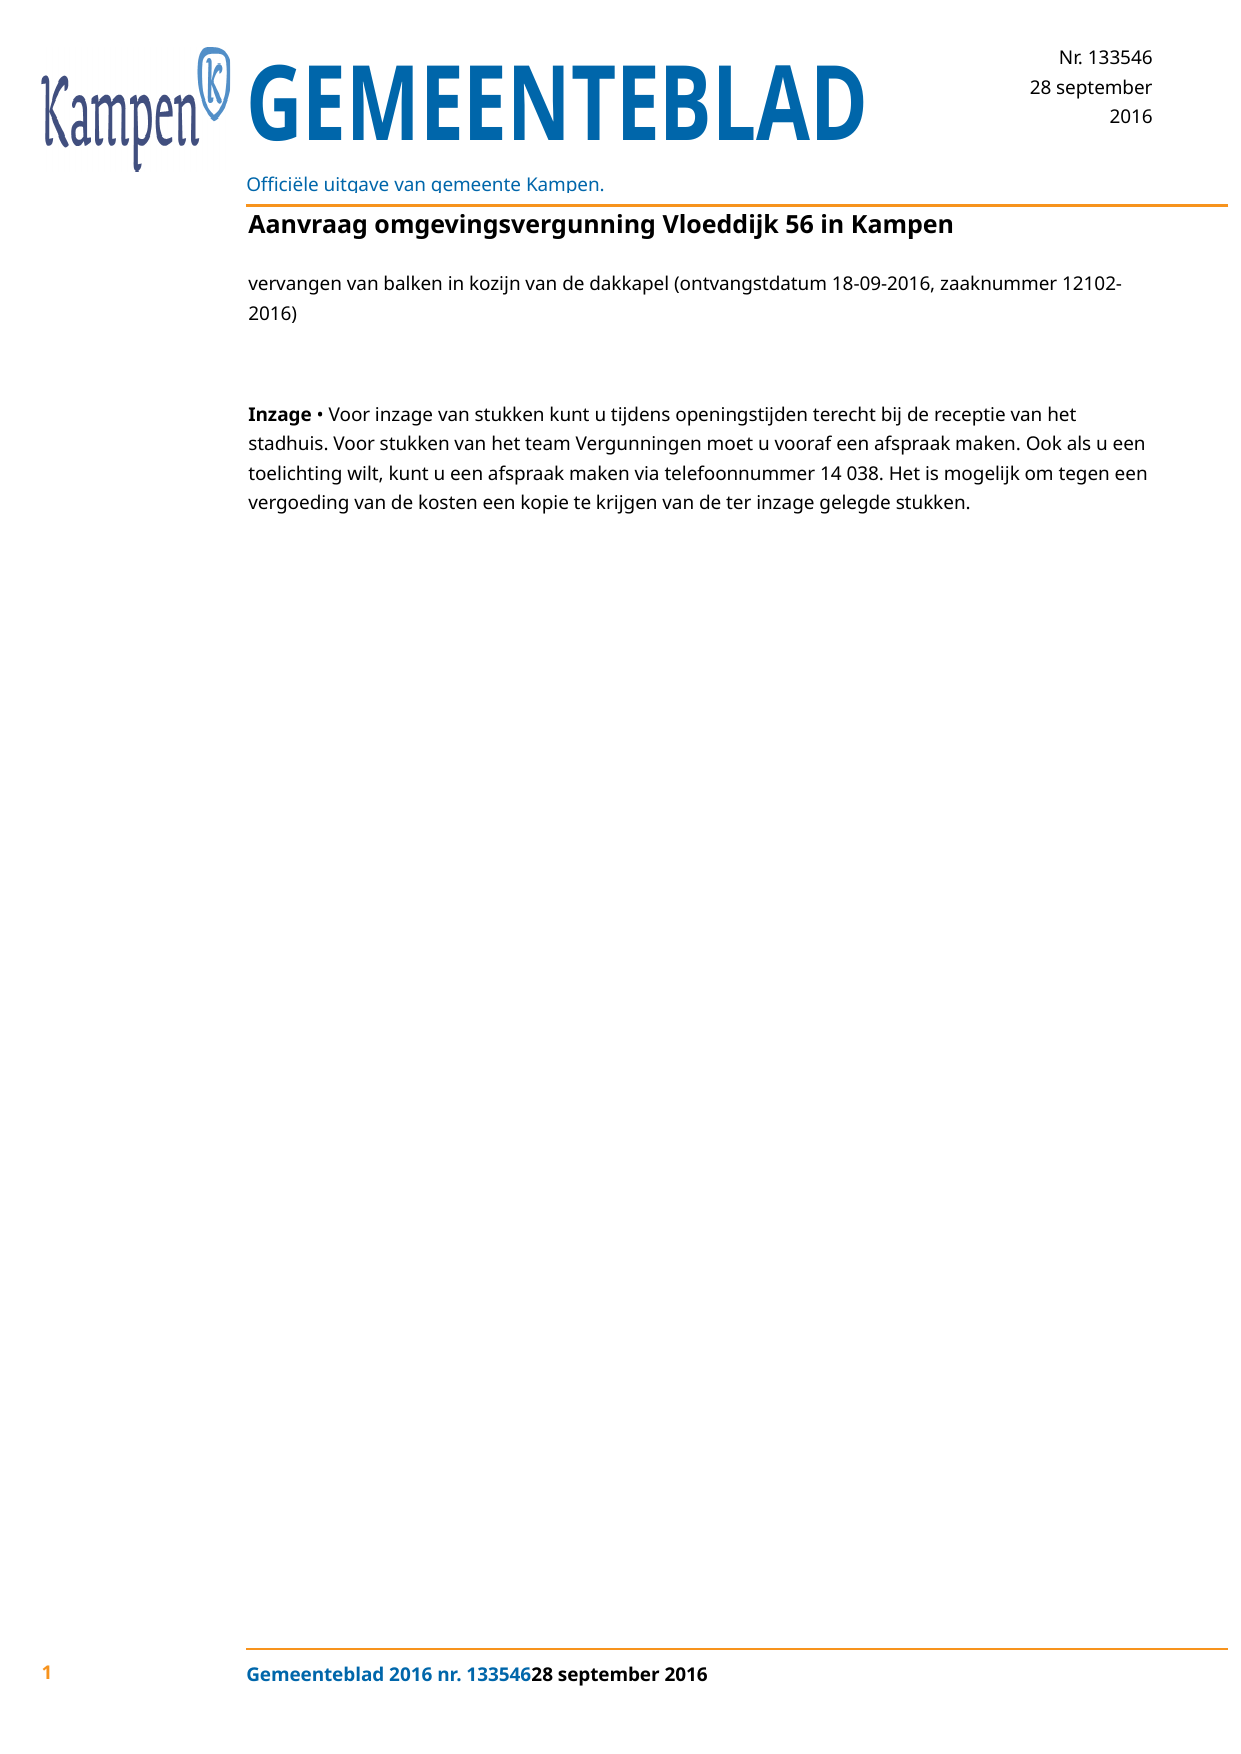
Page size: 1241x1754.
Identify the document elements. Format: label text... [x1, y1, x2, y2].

text vervangen van balken in kozijn van de dakkapel (ontvangstdatum 18-09-2016, zaaknummer 12102-2016) [248, 270, 1152, 326]
text Inzage • Voor inzage van stukken kunt u tijdens openingstijden terecht bij de receptie van het stadhuis. Voor stukken van het team Vergunningen moet u vooraf een afspraak maken. Ook als u een toelichting wilt, kunt u een afspraak maken via telefoonnummer 14 038. Het is mogelijk om tegen een vergoeding van de kosten een kopie te krijgen van de ter inzage gelegde stukken. [248, 401, 1152, 515]
text Aanvraag omgevingsvergunning Vloeddijk 56 in Kampen [248, 207, 1152, 241]
picture [41, 47, 231, 172]
